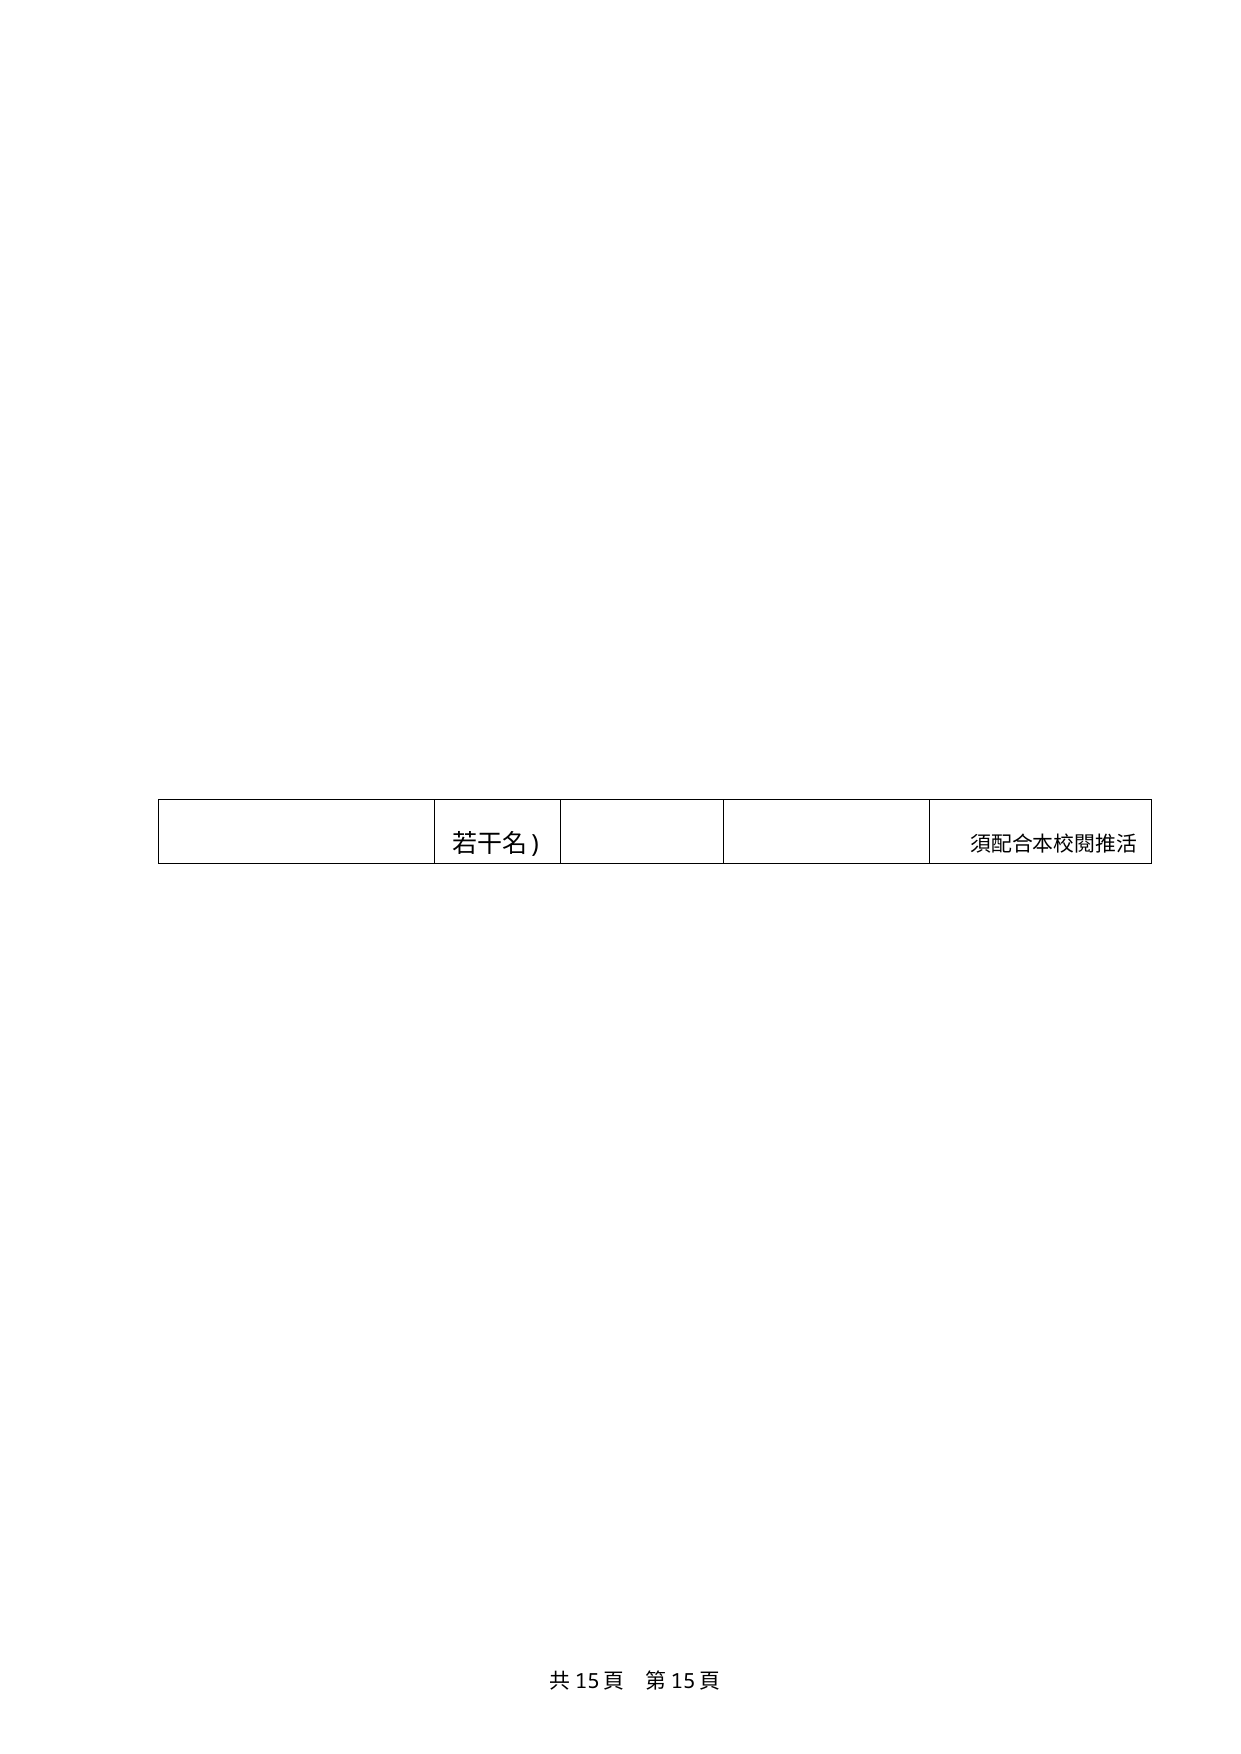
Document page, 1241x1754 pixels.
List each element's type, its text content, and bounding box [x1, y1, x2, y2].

table_cell 錄取者每週實際上課科目、節數視學校課程需求及補助經費排定。 閱讀推動科任教師須配合本校閱推活動需求授課。 3、鐘點教師每節鐘點405元。 [930, 800, 1151, 863]
table_cell [159, 800, 434, 863]
table_cell [724, 800, 929, 863]
table_cell [561, 800, 723, 863]
table_cell 若干名) [435, 800, 560, 863]
